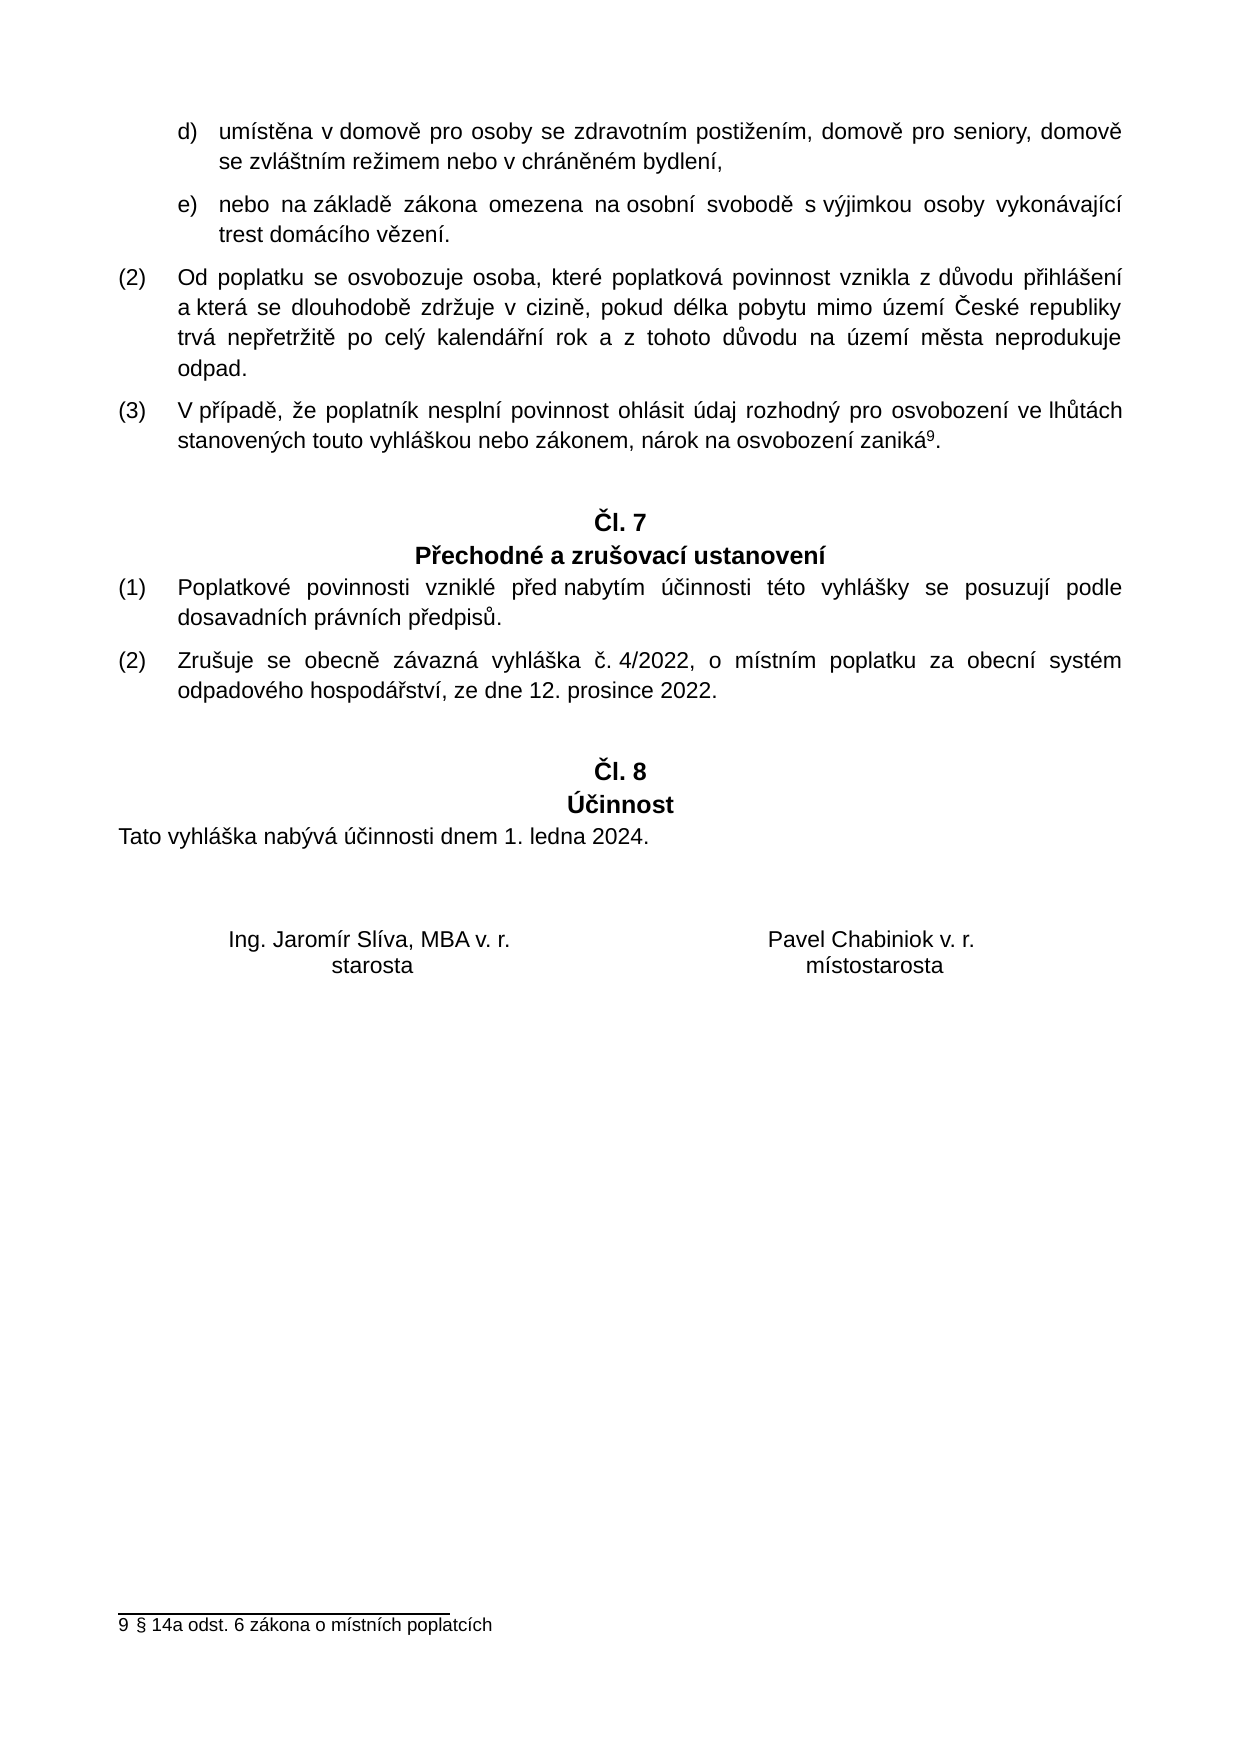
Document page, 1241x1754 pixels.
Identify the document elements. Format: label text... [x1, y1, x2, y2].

list § 14a odst. 6 zákona o místních poplatcích [118, 1614, 1122, 1635]
list Poplatkové povinnosti vzniklé před nabytím účinnosti této vyhlášky se posuzují podle dosavadních právních předpisů. [118, 574, 1122, 630]
list umístěna v domově pro osoby se zdravotním postižením, domově pro seniory, domově se zvláštním režimem nebo v chráněném bydlení, [177, 118, 1122, 175]
text Tato vyhláška nabývá účinnosti dnem 1. ledna 2024. [118, 823, 1122, 849]
subtitle Čl. 7 Přechodné a zrušovací ustanovení [118, 508, 1122, 569]
list Zrušuje se obecně závazná vyhláška č. 4/2022, o místním poplatku za obecní systém odpadového hospodářství, ze dne 12. prosince 2022. [118, 647, 1122, 703]
list Od poplatku se osvobozuje osoba, které poplatková povinnost vznikla z důvodu přihlášení a která se dlouhodobě zdržuje v cizině, pokud délka pobytu mimo území České republiky trvá nepřetržitě po celý kalendářní rok a z tohoto důvodu na území města neprodukuje odpad. [118, 264, 1122, 381]
table_header Ing. Jaromír Slíva, MBA v. r. starosta [118, 866, 620, 984]
list nebo na základě zákona omezena na osobní svobodě s výjimkou osoby vykonávající trest domácího vězení. [177, 191, 1122, 248]
list V případě, že poplatník nesplní povinnost ohlásit údaj rozhodný pro osvobození ve lhůtách stanovených touto vyhláškou nebo zákonem, nárok na osvobození zaniká. [118, 397, 1122, 454]
subtitle Čl. 8 Účinnost [118, 757, 1122, 819]
table_cell [118, 984, 620, 1102]
table_header Pavel Chabiniok v. r. místostarosta [620, 866, 1122, 984]
table_cell [620, 984, 1122, 1102]
